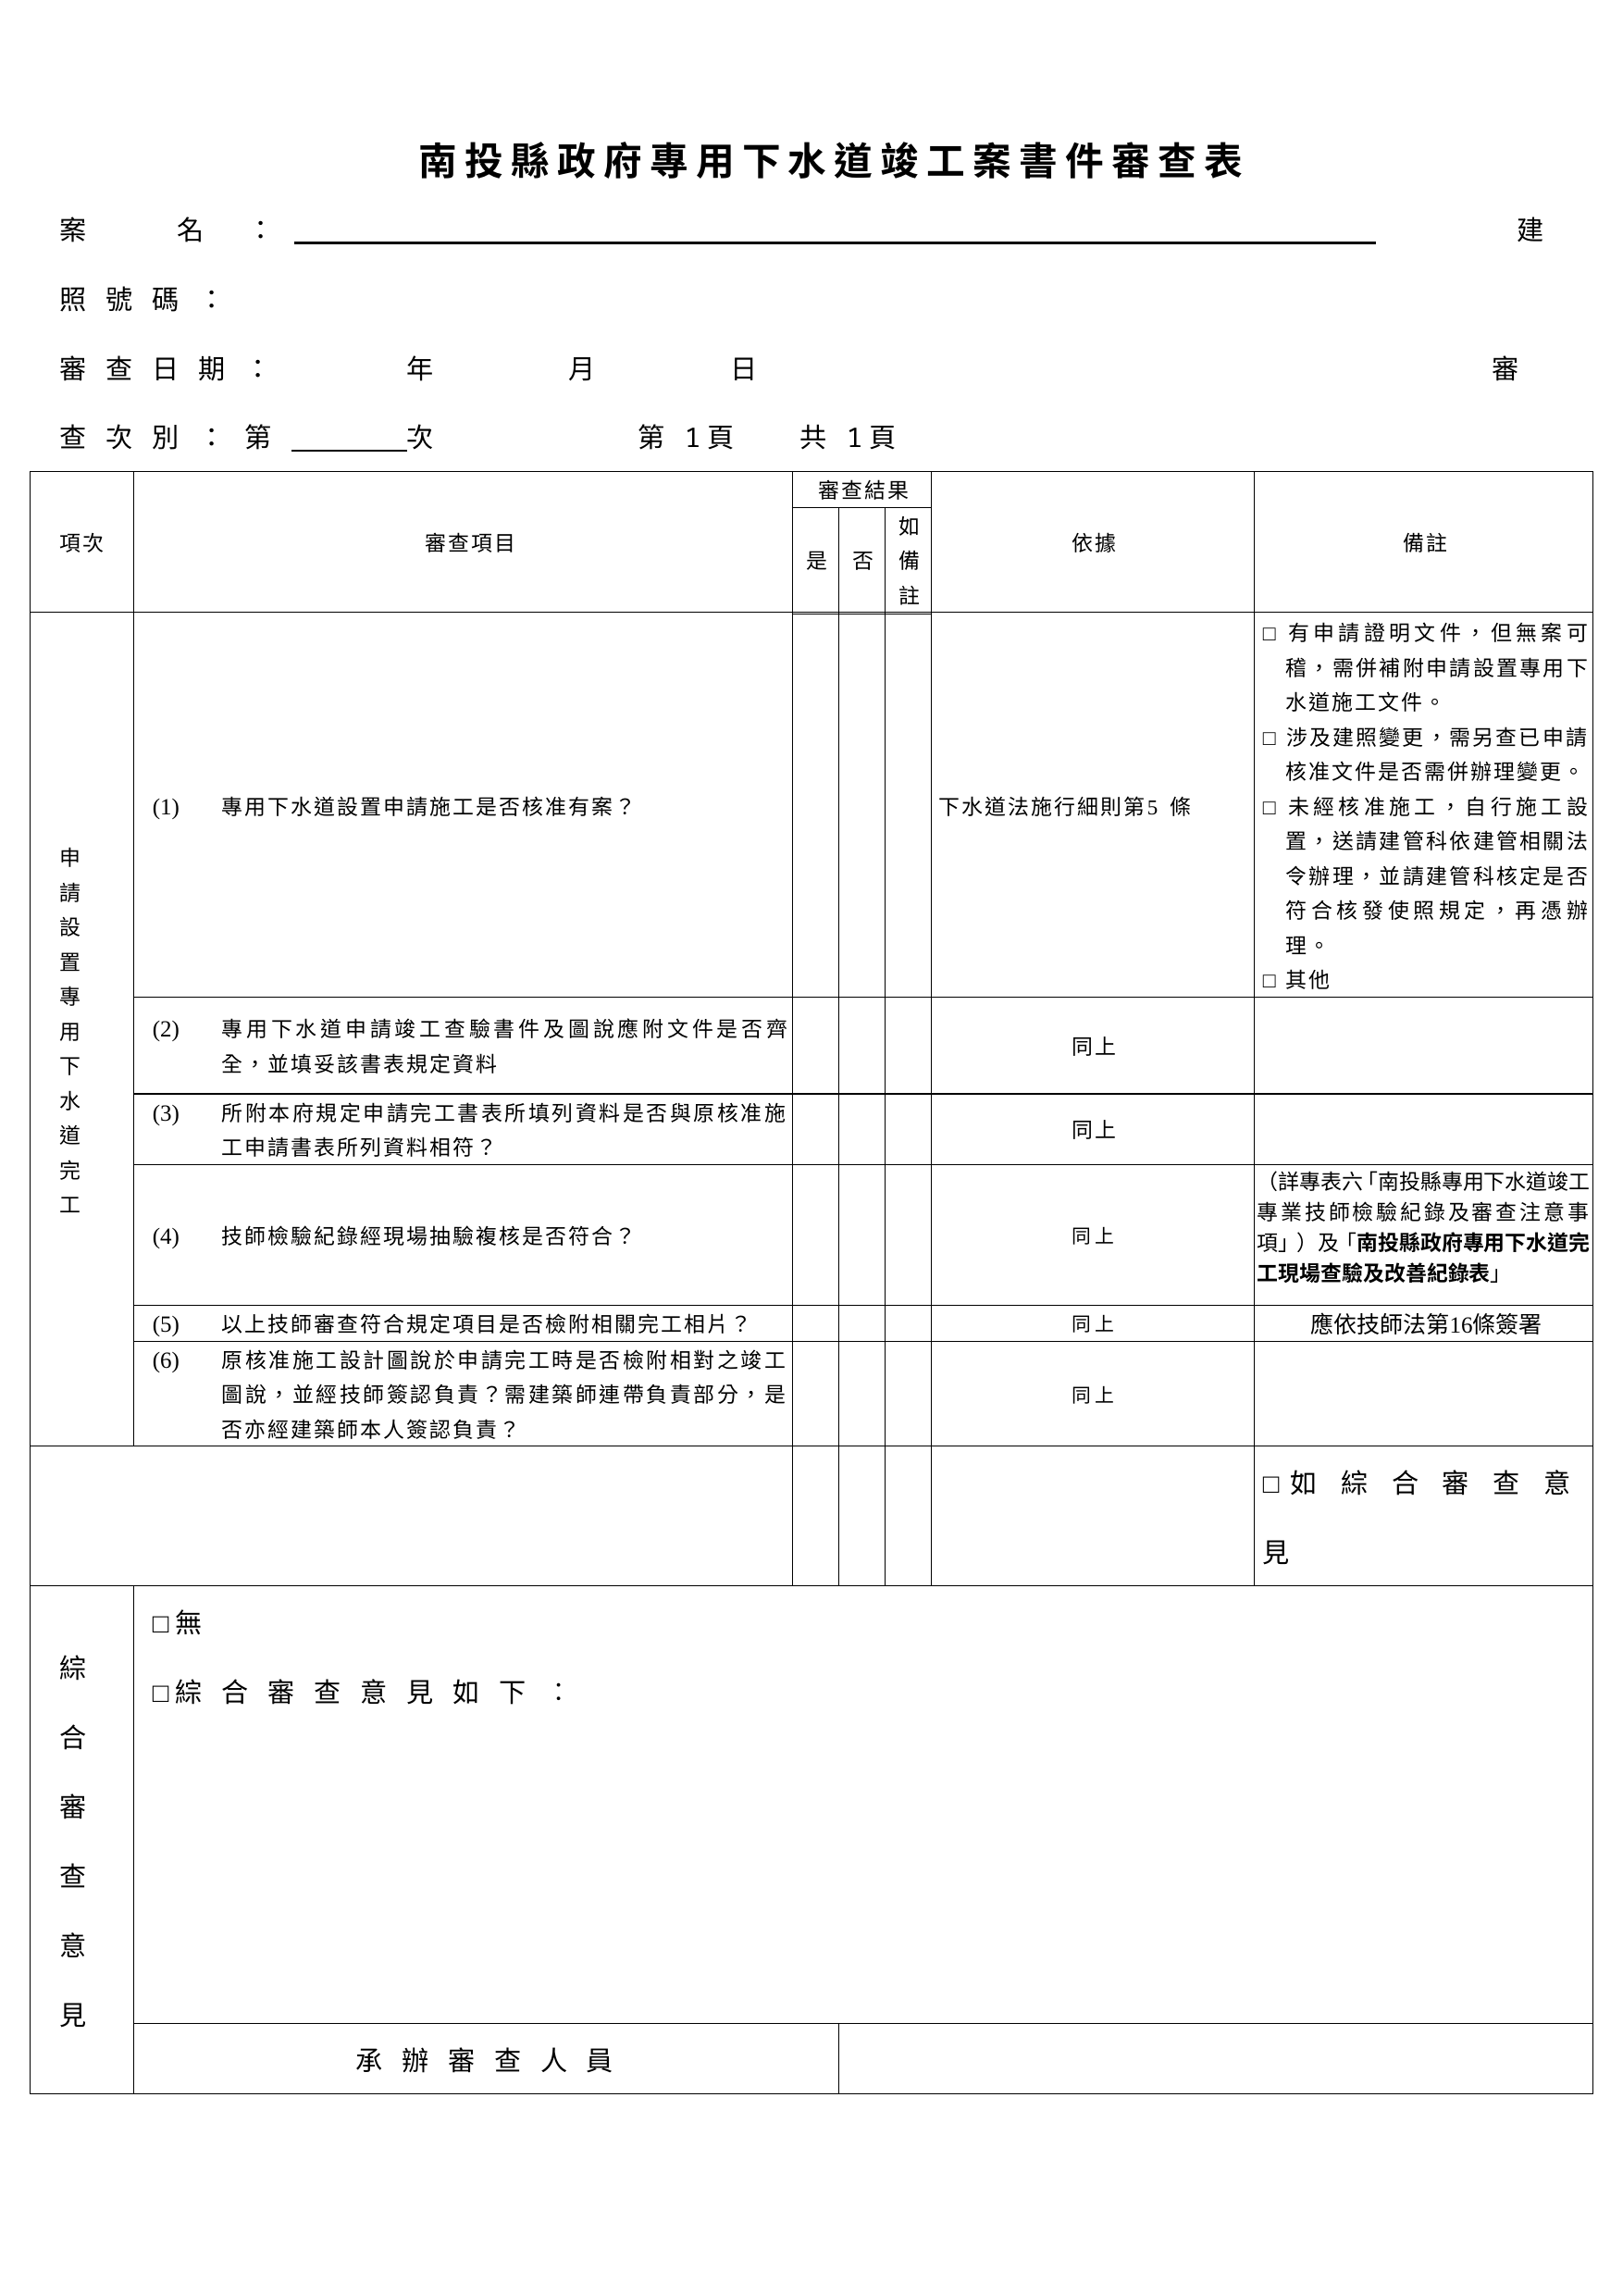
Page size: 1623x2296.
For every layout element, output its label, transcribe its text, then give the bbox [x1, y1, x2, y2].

table_cell 原核准施工設計圖說於申請完工時是否檢附相對之竣工圖說，並經技師簽認負責？需建築師連帶負責部分，是否亦經建築師本人簽認負責？ [134, 1342, 792, 1446]
table_cell 綜 合 審 查 意 見 [31, 1586, 133, 2093]
table_cell [793, 1342, 838, 1446]
table_cell [793, 1306, 838, 1341]
table_cell 同上 [932, 1095, 1254, 1163]
table_cell [886, 1342, 931, 1446]
table_cell 同上 [932, 1306, 1254, 1341]
table_cell [1255, 1342, 1592, 1446]
table_cell 承辦審查人員 [134, 2024, 838, 2093]
table_header 審查項目 [134, 472, 792, 612]
table_cell [839, 1446, 885, 1585]
table_header 備註 [1255, 472, 1592, 612]
table_cell [793, 1446, 838, 1585]
table_cell [886, 1095, 931, 1163]
table_cell [839, 1165, 885, 1305]
table_cell [839, 614, 885, 997]
table_cell 專用下水道申請竣工查驗書件及圖說應附文件是否齊全，並填妥該書表規定資料 [134, 998, 792, 1093]
table_cell □ 無 □ 綜合審查意見如下︰ [134, 1586, 1592, 2023]
table_cell [932, 1446, 1254, 1585]
table_cell [886, 1165, 931, 1305]
text 審查日期： 年 月 日 審查次別：第 次 第1頁 共1頁 [59, 332, 1563, 471]
table_cell [839, 2024, 1592, 2093]
table_cell 技師檢驗紀錄經現場抽驗複核是否符合？ [134, 1165, 792, 1305]
table_cell [886, 998, 931, 1093]
text 南投縣政府專用下水道竣工案書件審查表 [59, 124, 1563, 193]
table_cell [839, 1342, 885, 1446]
table_cell 同上 [932, 1165, 1254, 1305]
table_cell [31, 1446, 792, 1585]
table_cell 否 [839, 508, 885, 612]
table_cell 同上 [932, 1342, 1254, 1446]
table_cell [886, 1446, 931, 1585]
table_cell [793, 614, 838, 997]
table_cell 如備註 [886, 508, 931, 612]
table_header 項次 [31, 472, 133, 612]
text 案 名 ： 建照號碼： [59, 193, 1563, 332]
table_cell □有申請證明文件，但無案可稽，需併補附申請設置專用下水道施工文件。 □涉及建照變更，需另查已申請核准文件是否需併辦理變更。 □未經核准施工，自行施工設置，送請建管科依建管相關法令辦理，並請建管科核定是否符合核發使照規定，再憑辦理。 □其他 [1255, 613, 1592, 997]
table_cell 是 [793, 508, 838, 612]
table_cell [1255, 998, 1592, 1093]
table_header 依據 [932, 472, 1254, 612]
table_cell [839, 1306, 885, 1341]
table_cell [793, 998, 838, 1093]
table_cell [1255, 1095, 1592, 1163]
table_cell 同上 [932, 998, 1254, 1093]
table_cell 應依技師法第16條簽署 [1255, 1306, 1592, 1341]
table_cell 專用下水道設置申請施工是否核准有案？ [134, 613, 792, 997]
table_cell 申 請 設 置 專 用 下 水 道 完 工 [31, 613, 133, 1446]
table_cell [839, 998, 885, 1093]
table_cell 所附本府規定申請完工書表所填列資料是否與原核准施工申請書表所列資料相符？ [134, 1095, 792, 1163]
table_cell □如綜合審查意見 [1255, 1446, 1592, 1585]
table_header 審查結果 [793, 472, 931, 506]
table_cell [839, 1095, 885, 1163]
table_cell 下水道法施行細則第5條 [932, 613, 1254, 997]
table_cell [793, 1095, 838, 1163]
table_cell [886, 614, 931, 997]
table_cell （詳專表六「南投縣專用下水道竣工專業技師檢驗紀錄及審查注意事項」）及「南投縣政府專用下水道完工現場查驗及改善紀錄表」 [1255, 1165, 1592, 1305]
table_cell 以上技師審查符合規定項目是否檢附相關完工相片？ [134, 1306, 792, 1341]
table_cell [793, 1165, 838, 1305]
table_cell [886, 1306, 931, 1341]
